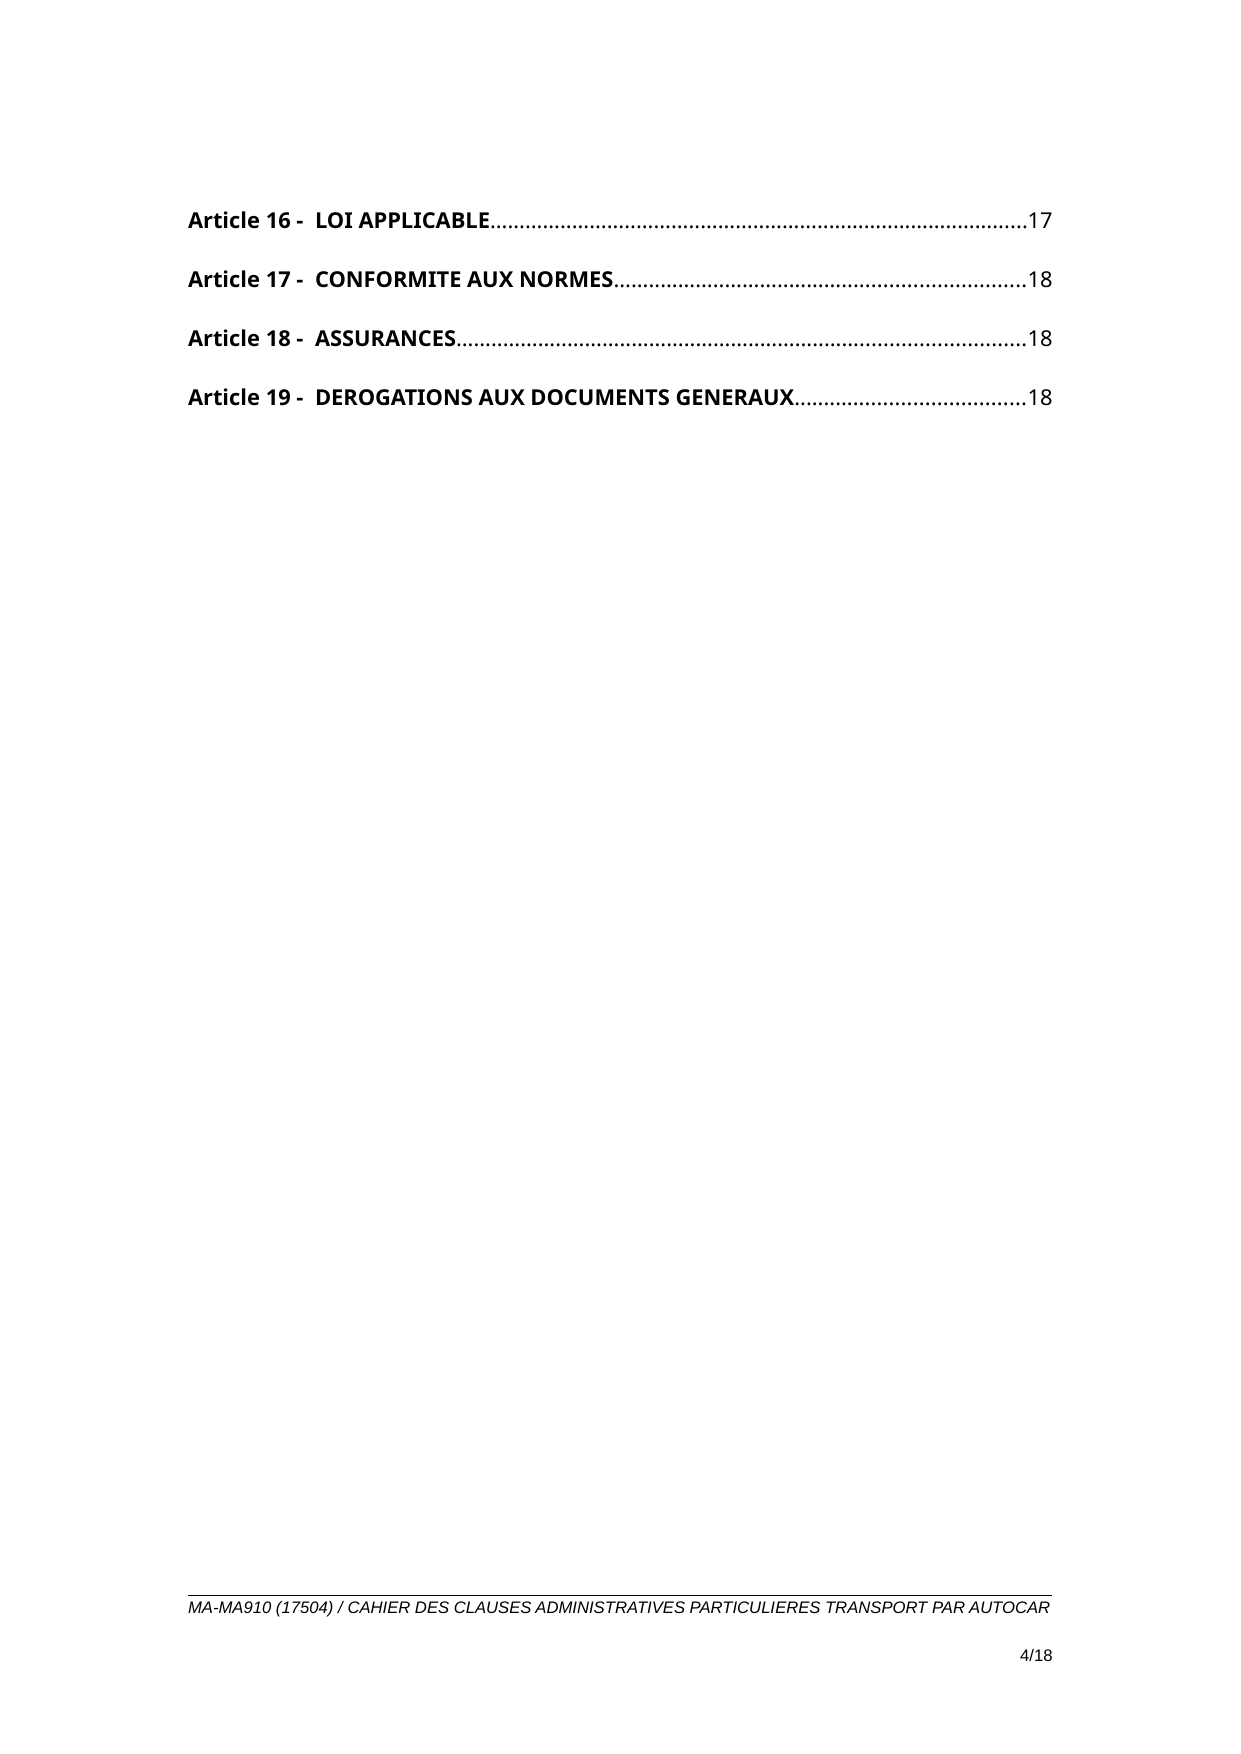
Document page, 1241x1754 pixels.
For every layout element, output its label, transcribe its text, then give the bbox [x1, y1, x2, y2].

text Article 19 - DEROGATIONS AUX DOCUMENTS GENERAUX 18 [188, 382, 1052, 412]
text Article 17 - CONFORMITE AUX NORMES 18 [188, 264, 1052, 294]
text Article 18 - ASSURANCES 18 [188, 323, 1052, 353]
text Article 16 - LOI APPLICABLE 17 [188, 204, 1052, 234]
